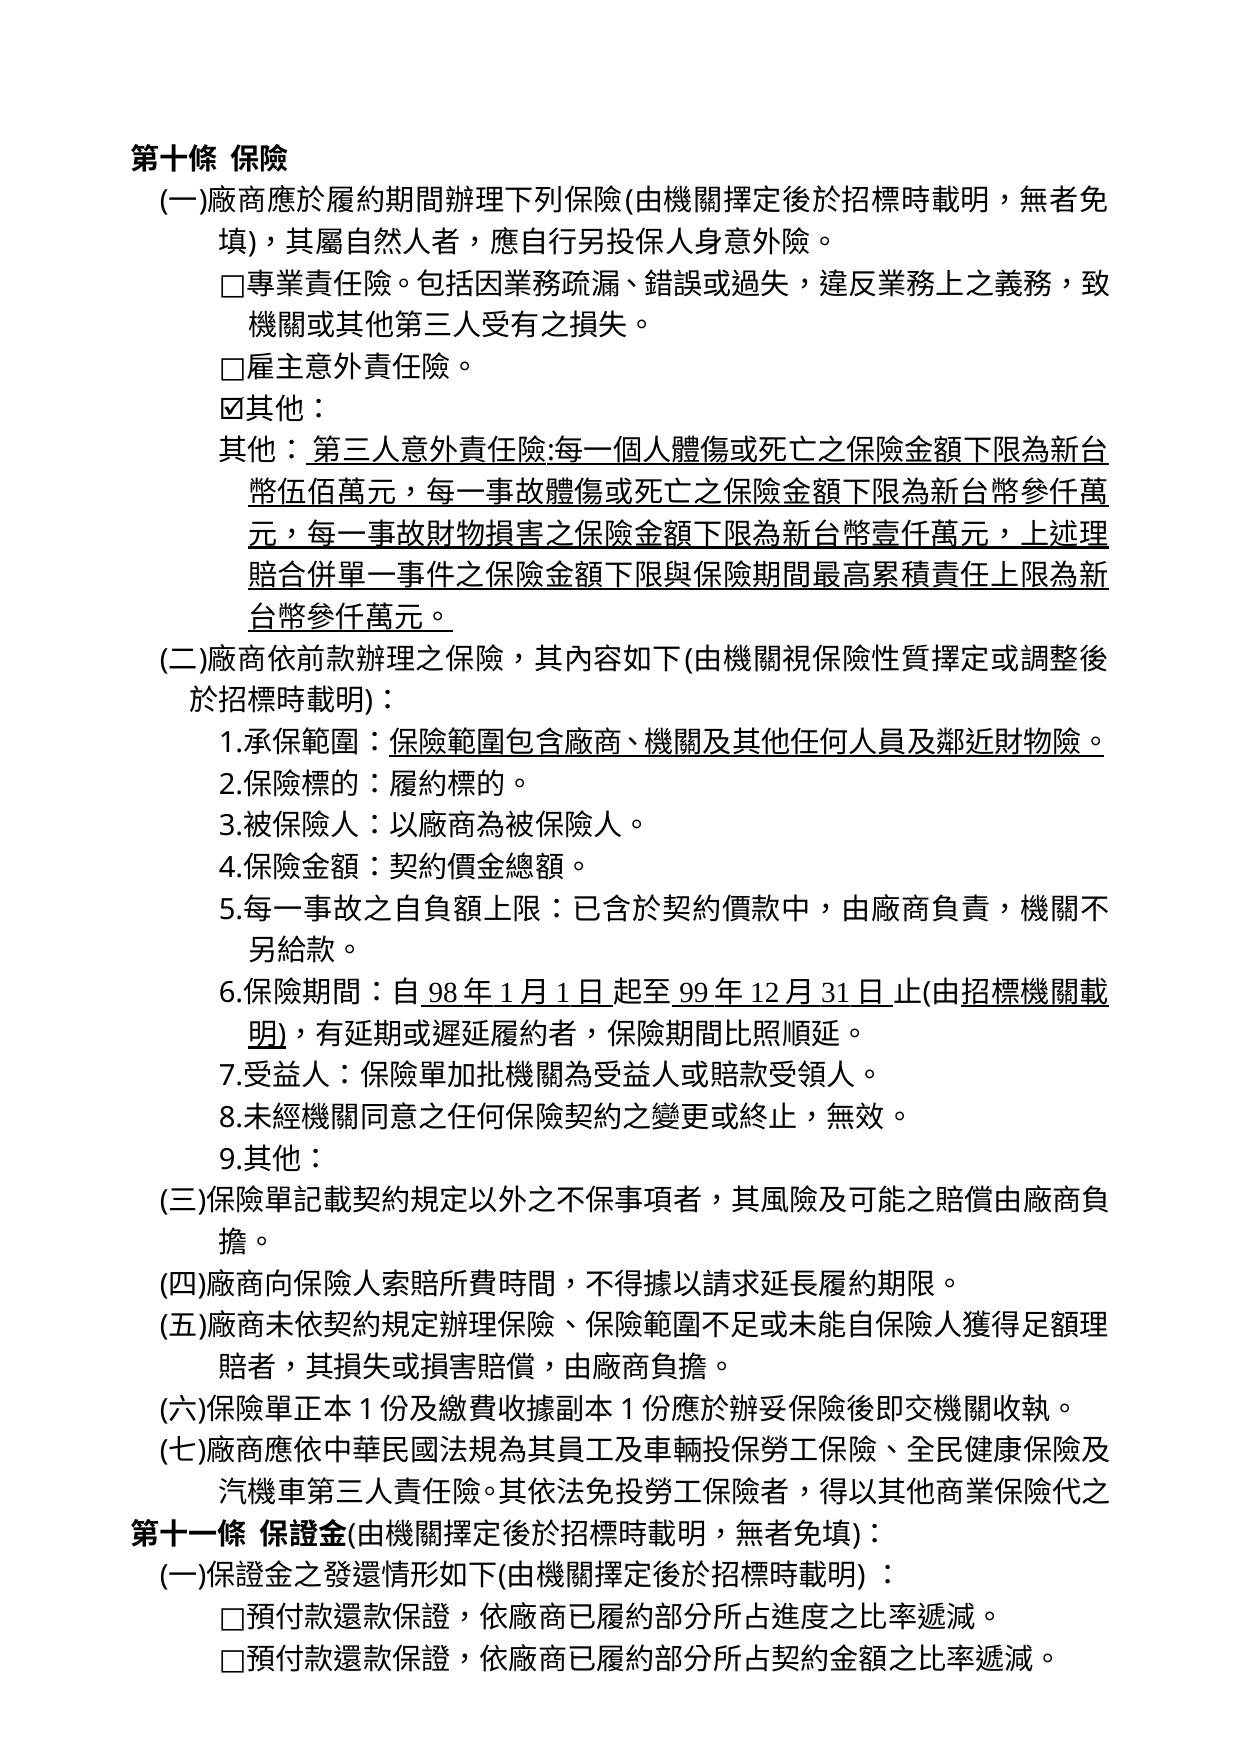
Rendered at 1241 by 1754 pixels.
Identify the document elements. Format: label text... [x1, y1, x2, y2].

text 6.保險期間：自 98年1月1日 起至 99年12月31日 止(由招標機關載明)，有延期或遲延履約者，保險期間比照順延。 [218, 969, 1110, 1052]
text 其他： 第三人意外責任險:每一個人體傷或死亡之保險金額下限為新台幣伍佰萬元，每一事故體傷或死亡之保險金額下限為新台幣參仟萬元，每一事故財物損害之保險金額下限為新台幣壹仟萬元，上述理賠合併單一事件之保險金額下限與保險期間最高累積責任上限為新台幣參仟萬元。 [218, 427, 1110, 636]
text (一)廠商應於履約期間辦理下列保險(由機關擇定後於招標時載明，無者免填)，其屬自然人者，應自行另投保人身意外險。 [159, 177, 1110, 261]
text 3.被保險人：以廠商為被保險人。 [218, 802, 1110, 844]
text (六)保險單正本1份及繳費收據副本1份應於辦妥保險後即交機關收執。 [159, 1386, 1110, 1427]
text 第十一條 保證金(由機關擇定後於招標時載明，無者免填)： [130, 1511, 1110, 1552]
text 第十條 保險 [130, 136, 1110, 177]
text (四)廠商向保險人索賠所費時間，不得據以請求延長履約期限。 [159, 1261, 1110, 1302]
text 7.受益人：保險單加批機關為受益人或賠款受領人。 [218, 1052, 1108, 1094]
text 4.保險金額：契約價金總額。 [218, 844, 1110, 886]
text □專業責任險。包括因業務疏漏、錯誤或過失，違反業務上之義務，致機關或其他第三人受有之損失。 [218, 261, 1110, 344]
text □預付款還款保證，依廠商已履約部分所占進度之比率遞減。 [218, 1594, 1110, 1636]
text □雇主意外責任險。 [218, 344, 1110, 386]
text (二)廠商依前款辦理之保險，其內容如下(由機關視保險性質擇定或調整後於招標時載明)： [159, 636, 1110, 719]
text (五)廠商未依契約規定辦理保險、保險範圍不足或未能自保險人獲得足額理賠者，其損失或損害賠償，由廠商負擔。 [159, 1302, 1110, 1386]
text □預付款還款保證，依廠商已履約部分所占契約金額之比率遞減。 [218, 1636, 1110, 1677]
text 1.承保範圍：保險範圍包含廠商、機關及其他任何人員及鄰近財物險。 [218, 719, 1110, 761]
text 8.未經機關同意之任何保險契約之變更或終止，無效。 [218, 1094, 1108, 1136]
text (三)保險單記載契約規定以外之不保事項者，其風險及可能之賠償由廠商負擔。 [159, 1177, 1110, 1261]
text (一)保證金之發還情形如下(由機關擇定後於招標時載明) ： [159, 1552, 1110, 1594]
text 2.保險標的：履約標的。 [218, 761, 1110, 802]
text 5.每一事故之自負額上限：已含於契約價款中，由廠商負責，機關不另給款。 [218, 886, 1110, 969]
text 其他： [218, 386, 1110, 427]
text (七)廠商應依中華民國法規為其員工及車輛投保勞工保險、全民健康保險及汽機車第三人責任險。其依法免投勞工保險者，得以其他商業保險代之。 [159, 1427, 1110, 1511]
text 9.其他： [218, 1136, 1108, 1177]
